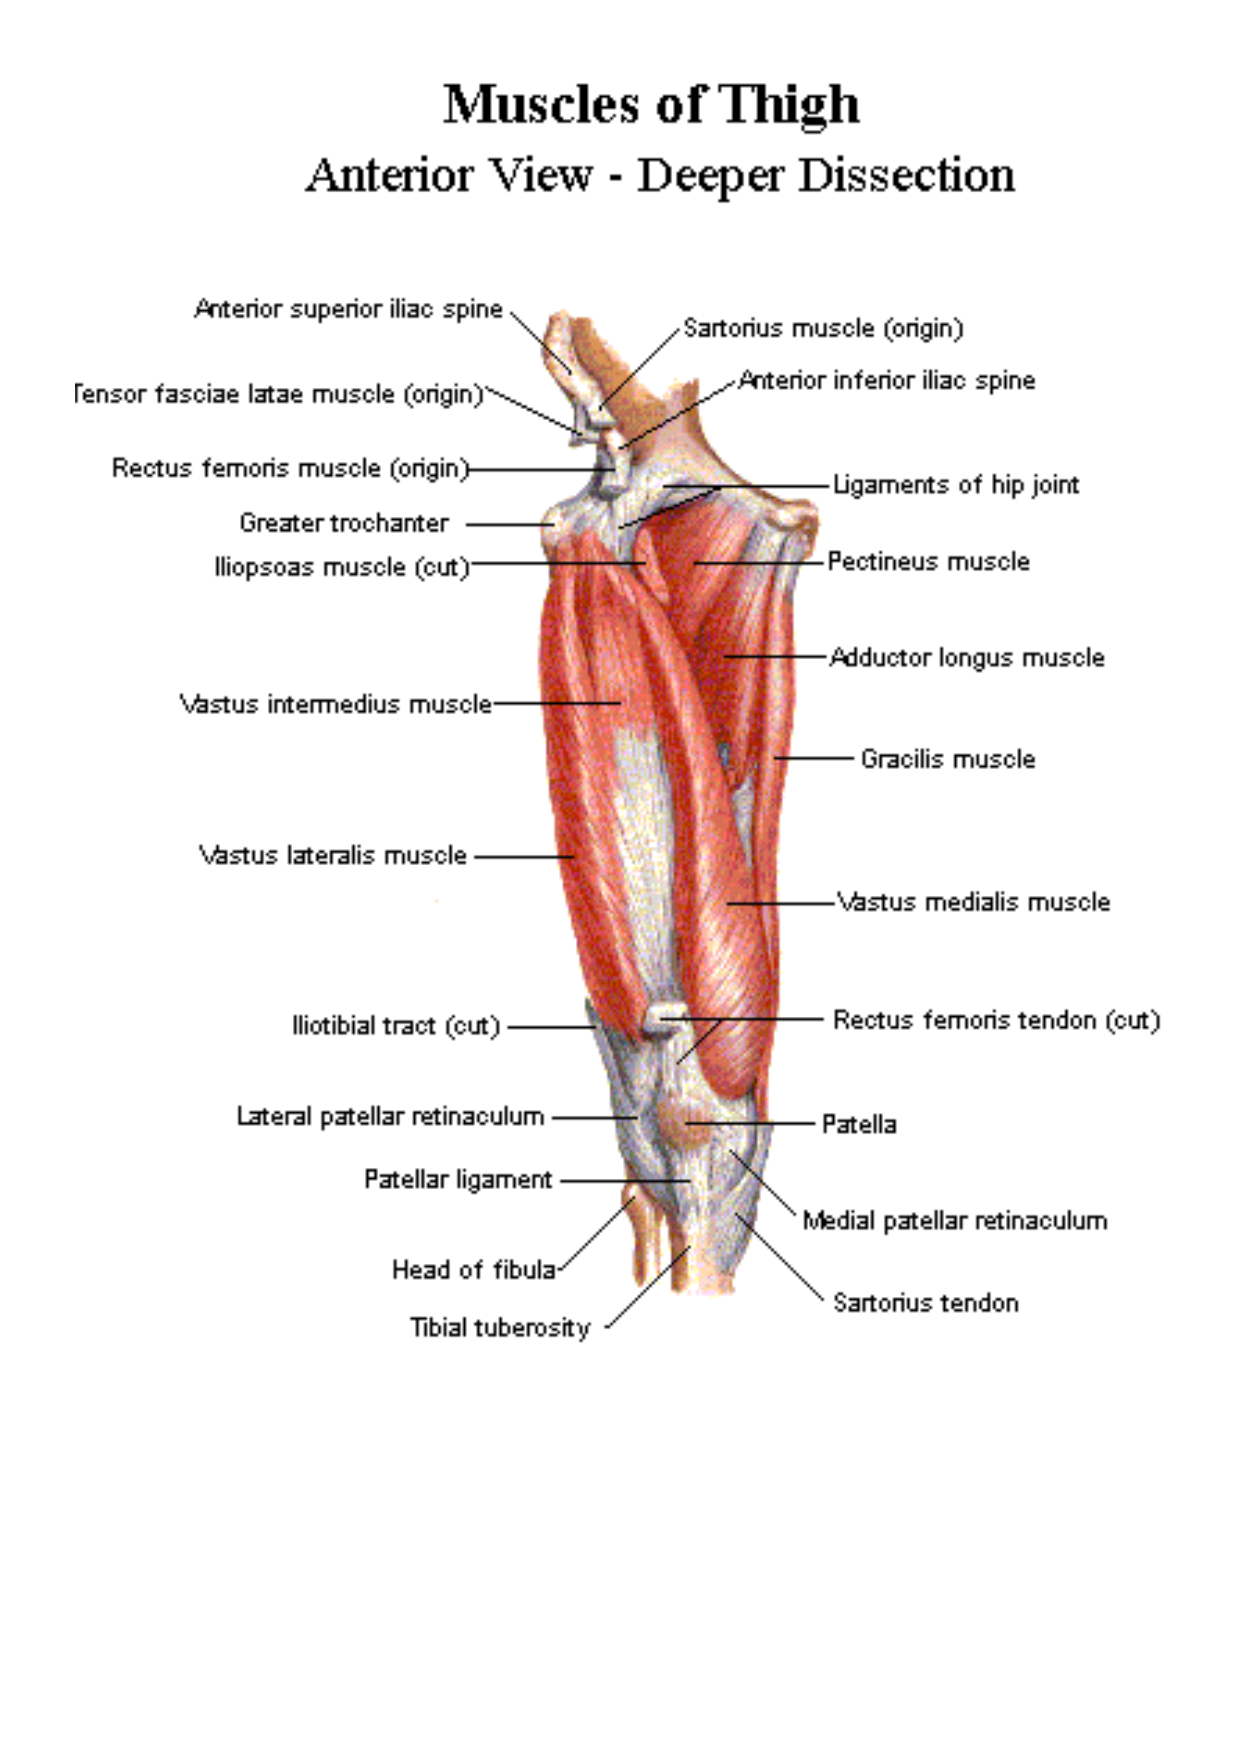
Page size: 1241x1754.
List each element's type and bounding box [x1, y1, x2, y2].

picture [75, 75, 1171, 1362]
